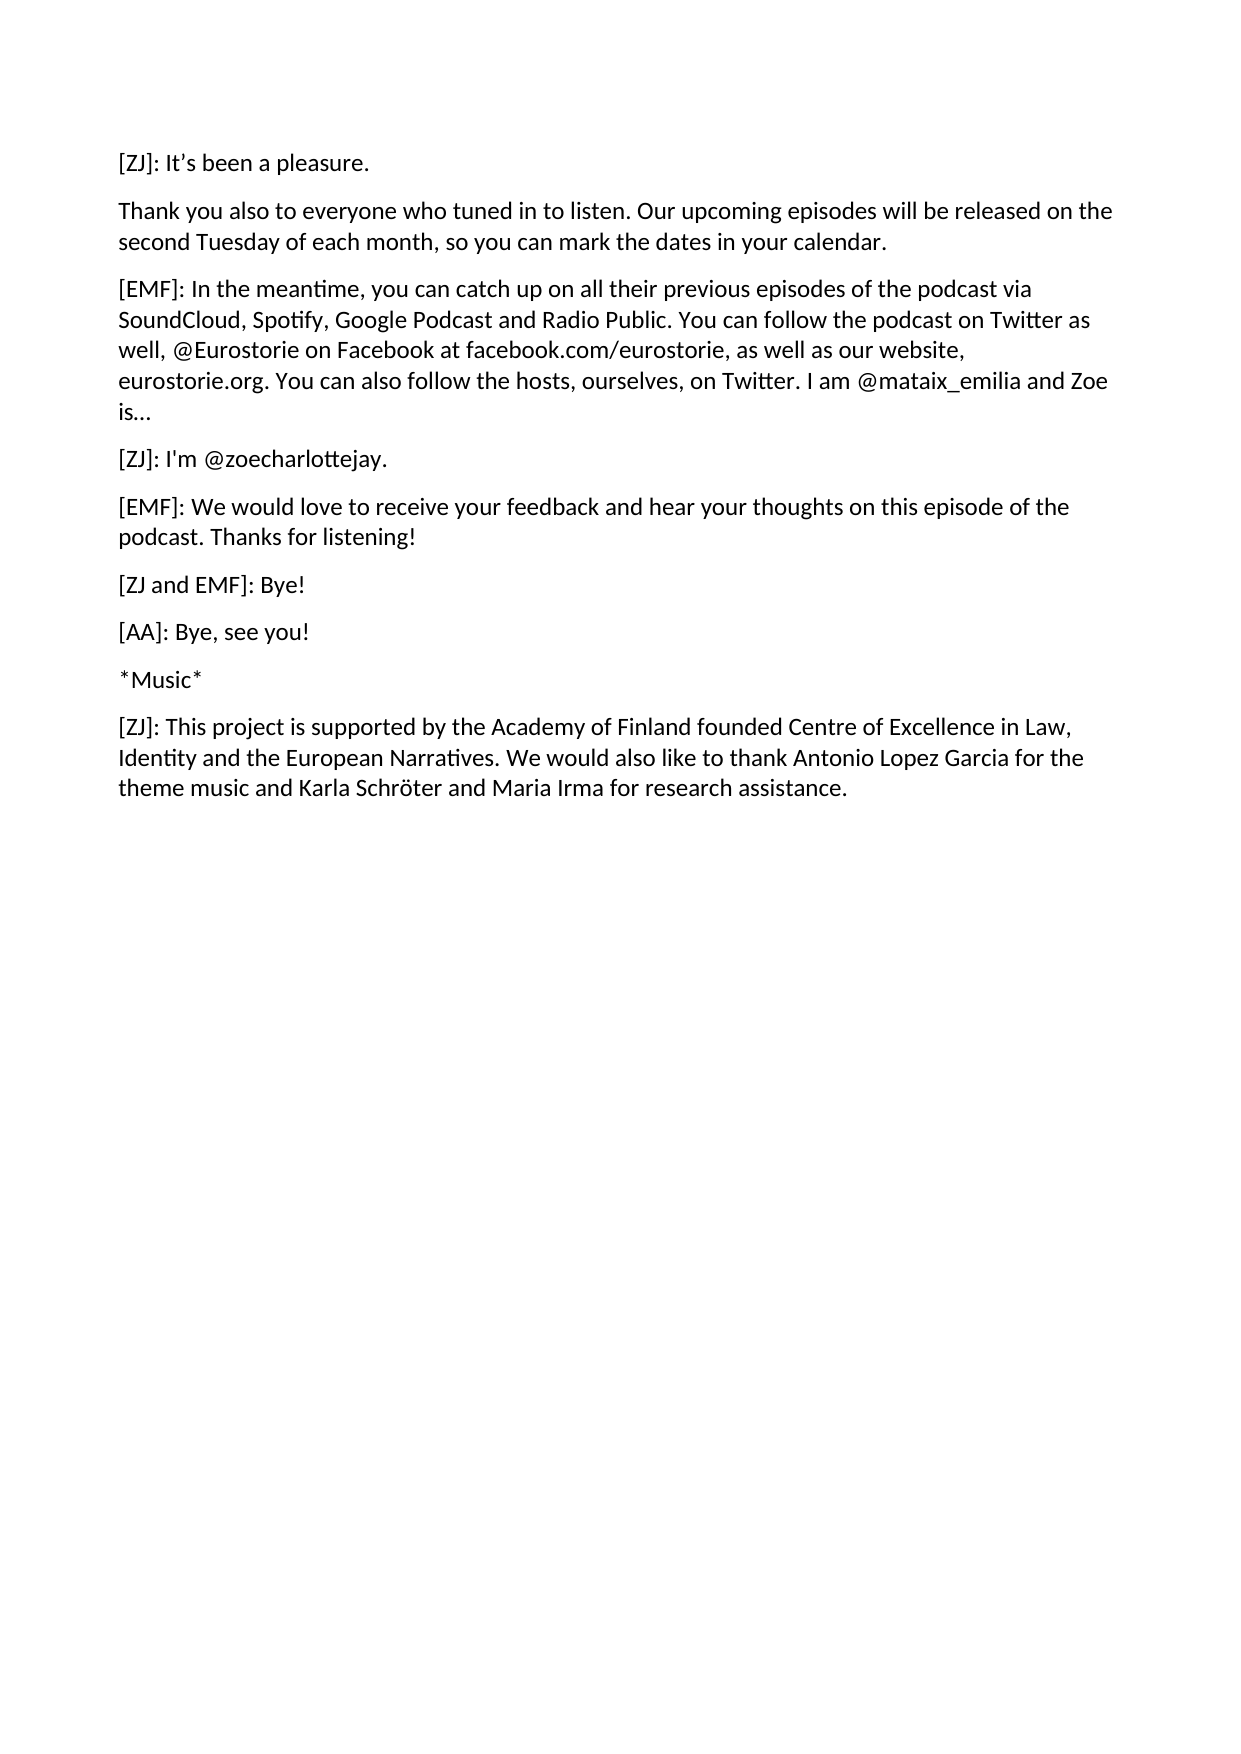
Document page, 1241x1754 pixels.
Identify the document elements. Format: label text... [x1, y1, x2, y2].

text [EMF]: We would love to receive your feedback and hear your thoughts on this episode of the podcast. Thanks for listening! [118, 491, 1122, 552]
text [ZJ]: I'm @zoecharlottejay. [118, 443, 1122, 474]
text [AA]: Bye, see you! [118, 616, 1122, 647]
text [ZJ]: It’s been a pleasure. [118, 148, 1122, 178]
text [EMF]: In the meantime, you can catch up on all their previous episodes of the podcast via SoundCloud, Spotify, Google Podcast and Radio Public. You can follow the podcast on Twitter as well, @Eurostorie on Facebook at facebook.com/eurostorie, as well as our website, eurostorie.org. You can also follow the hosts, ourselves, on Twitter. I am @mataix_emilia and Zoe is… [118, 273, 1122, 427]
text Thank you also to everyone who tuned in to listen. Our upcoming episodes will be released on the second Tuesday of each month, so you can mark the dates in your calendar. [118, 195, 1122, 256]
text *Music* [118, 664, 1122, 694]
text [ZJ and EMF]: Bye! [118, 569, 1122, 599]
text [ZJ]: This project is supported by the Academy of Finland founded Centre of Excellence in Law, Identity and the European Narratives. We would also like to thank Antonio Lopez Garcia for the theme music and Karla Schröter and Maria Irma for research assistance. [118, 711, 1122, 803]
